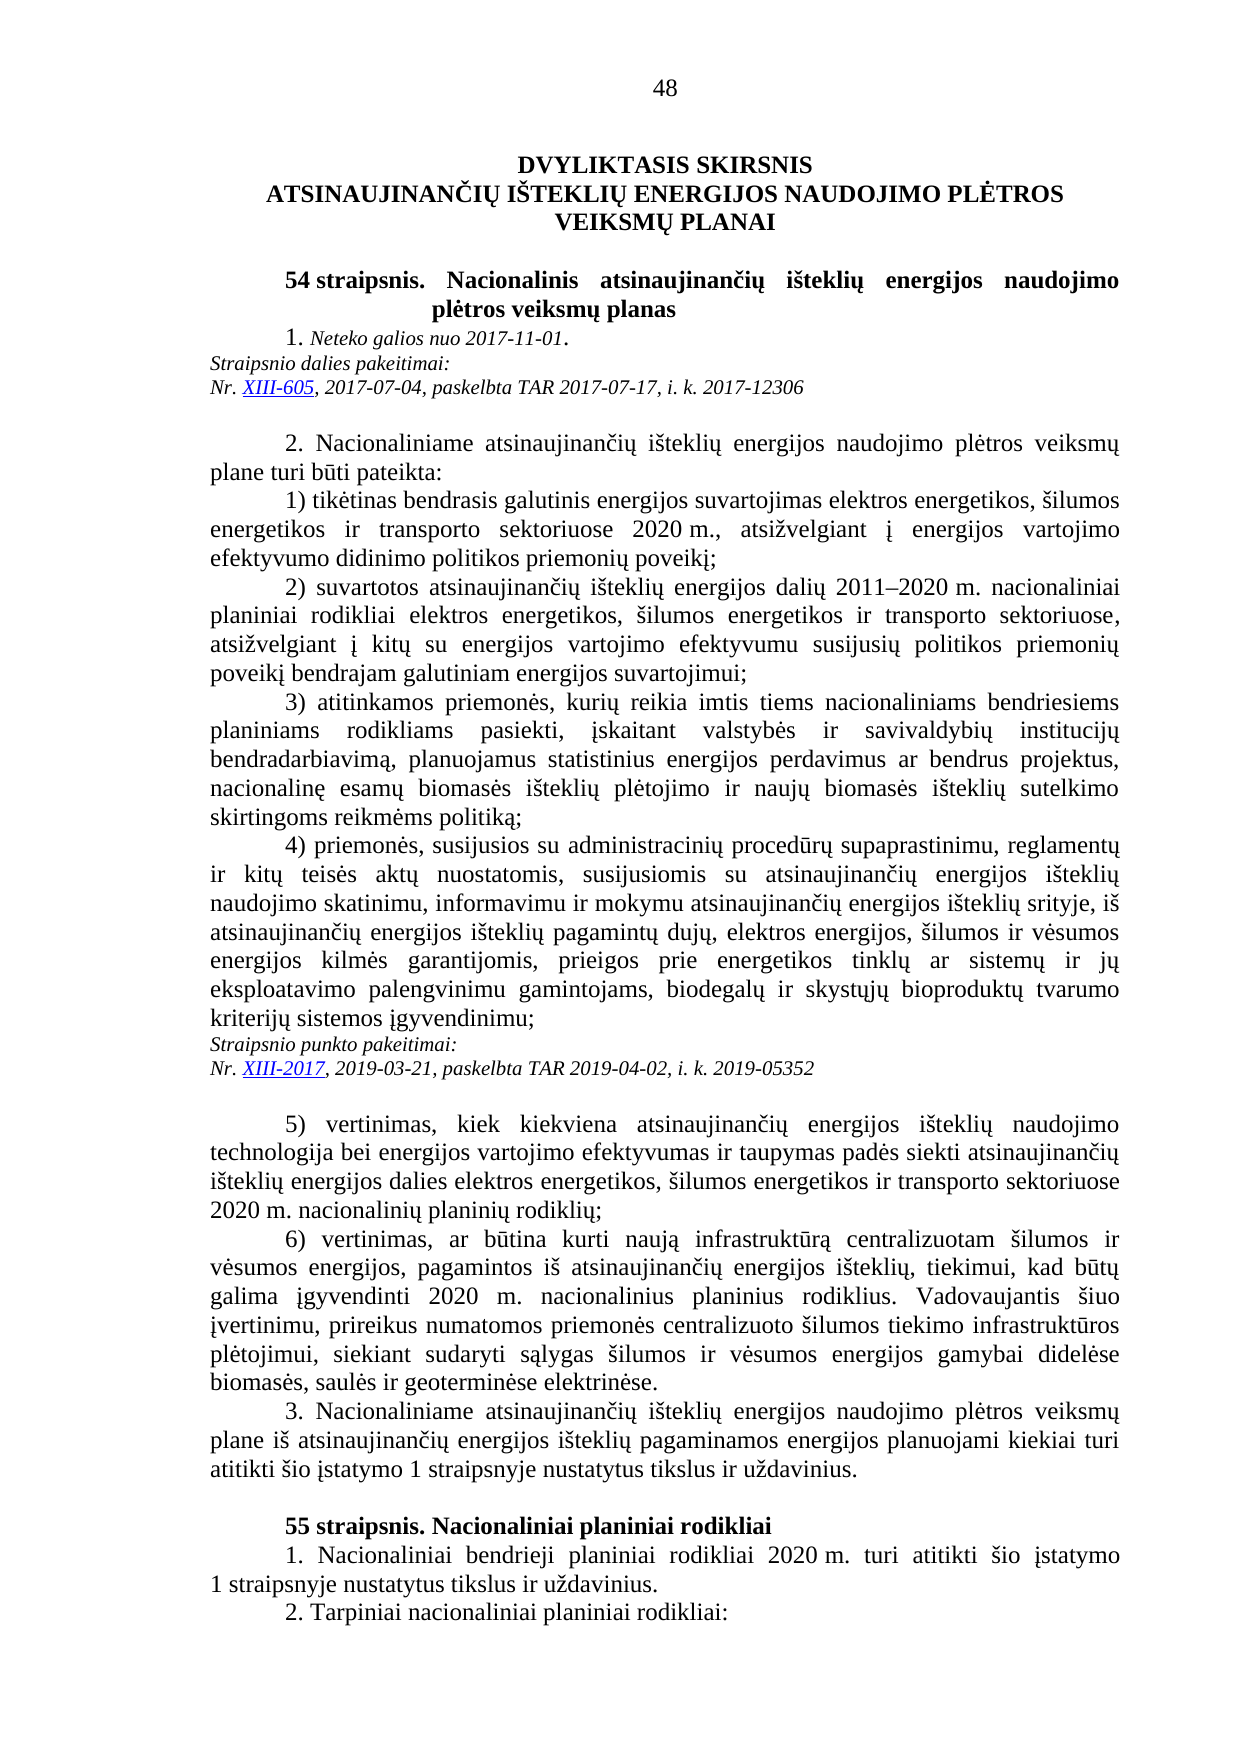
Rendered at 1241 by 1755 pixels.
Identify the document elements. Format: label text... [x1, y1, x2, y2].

text 1. Neteko galios nuo 2017-11-01. [210, 322, 1120, 351]
text 1) tikėtinas bendrasis galutinis energijos suvartojimas elektros energetikos, šilumos energetikos ir transporto sektoriuose 2020 m., atsižvelgiant į energijos vartojimo efektyvumo didinimo politikos priemonių poveikį; [210, 486, 1120, 572]
text Straipsnio dalies pakeitimai: [210, 351, 1120, 375]
text 6) vertinimas, ar būtina kurti naują infrastruktūrą centralizuotam šilumos ir vėsumos energijos, pagamintos iš atsinaujinančių energijos išteklių, tiekimui, kad būtų galima įgyvendinti 2020 m. nacionalinius planinius rodiklius. Vadovaujantis šiuo įvertinimu, prireikus numatomos priemonės centralizuoto šilumos tiekimo infrastruktūros plėtojimui, siekiant sudaryti sąlygas šilumos ir vėsumos energijos gamybai didelėse biomasės, saulės ir geoterminėse elektrinėse. [210, 1224, 1120, 1396]
text 5) vertinimas, kiek kiekviena atsinaujinančių energijos išteklių naudojimo technologija bei energijos vartojimo efektyvumas ir taupymas padės siekti atsinaujinančių išteklių energijos dalies elektros energetikos, šilumos energetikos ir transporto sektoriuose 2020 m. nacionalinių planinių rodiklių; [210, 1109, 1120, 1224]
text 2. Tarpiniai nacionaliniai planiniai rodikliai: [210, 1597, 1120, 1626]
text Straipsnio punkto pakeitimai: [210, 1032, 1120, 1056]
text 1. Nacionaliniai bendrieji planiniai rodikliai 2020 m. turi atitikti šio įstatymo 1 straipsnyje nustatytus tikslus ir uždavinius. [210, 1540, 1120, 1597]
text Nr. XIII-605, 2017-07-04, paskelbta TAR 2017-07-17, i. k. 2017-12306 [210, 375, 1120, 399]
text Nr. XIII-2017, 2019-03-21, paskelbta TAR 2019-04-02, i. k. 2019-05352 [210, 1056, 1120, 1080]
text DVYLIKTASIS SKIRSNIS [210, 150, 1120, 179]
text 2. Nacionaliniame atsinaujinančių išteklių energijos naudojimo plėtros veiksmų plane turi būti pateikta: [210, 428, 1120, 486]
text 3) atitinkamos priemonės, kurių reikia imtis tiems nacionaliniams bendriesiems planiniams rodikliams pasiekti, įskaitant valstybės ir savivaldybių institucijų bendradarbiavimą, planuojamus statistinius energijos perdavimus ar bendrus projektus, nacionalinę esamų biomasės išteklių plėtojimo ir naujų biomasės išteklių sutelkimo skirtingoms reikmėms politiką; [210, 687, 1120, 831]
text 4) priemonės, susijusios su administracinių procedūrų supaprastinimu, reglamentų ir kitų teisės aktų nuostatomis, susijusiomis su atsinaujinančių energijos išteklių naudojimo skatinimu, informavimu ir mokymu atsinaujinančių energijos išteklių srityje, iš atsinaujinančių energijos išteklių pagamintų dujų, elektros energijos, šilumos ir vėsumos energijos kilmės garantijomis, prieigos prie energetikos tinklų ar sistemų ir jų eksploatavimo palengvinimu gamintojams, biodegalų ir skystųjų bioproduktų tvarumo kriterijų sistemos įgyvendinimu; [210, 831, 1120, 1032]
text ATSINAUJINANČIŲ IŠTEKLIŲ ENERGIJOS NAUDOJIMO PLĖTROS VEIKSMŲ PLANAI [210, 179, 1120, 236]
text 54 straipsnis. Nacionalinis atsinaujinančių išteklių energijos naudojimo plėtros veiksmų planas [285, 265, 1120, 322]
text 55 straipsnis. Nacionaliniai planiniai rodikliai [210, 1511, 1120, 1540]
text 2) suvartotos atsinaujinančių išteklių energijos dalių 2011–2020 m. nacionaliniai planiniai rodikliai elektros energetikos, šilumos energetikos ir transporto sektoriuose, atsižvelgiant į kitų su energijos vartojimo efektyvumu susijusių politikos priemonių poveikį bendrajam galutiniam energijos suvartojimui; [210, 572, 1120, 687]
text 3. Nacionaliniame atsinaujinančių išteklių energijos naudojimo plėtros veiksmų plane iš atsinaujinančių energijos išteklių pagaminamos energijos planuojami kiekiai turi atitikti šio įstatymo 1 straipsnyje nustatytus tikslus ir uždavinius. [210, 1396, 1120, 1482]
